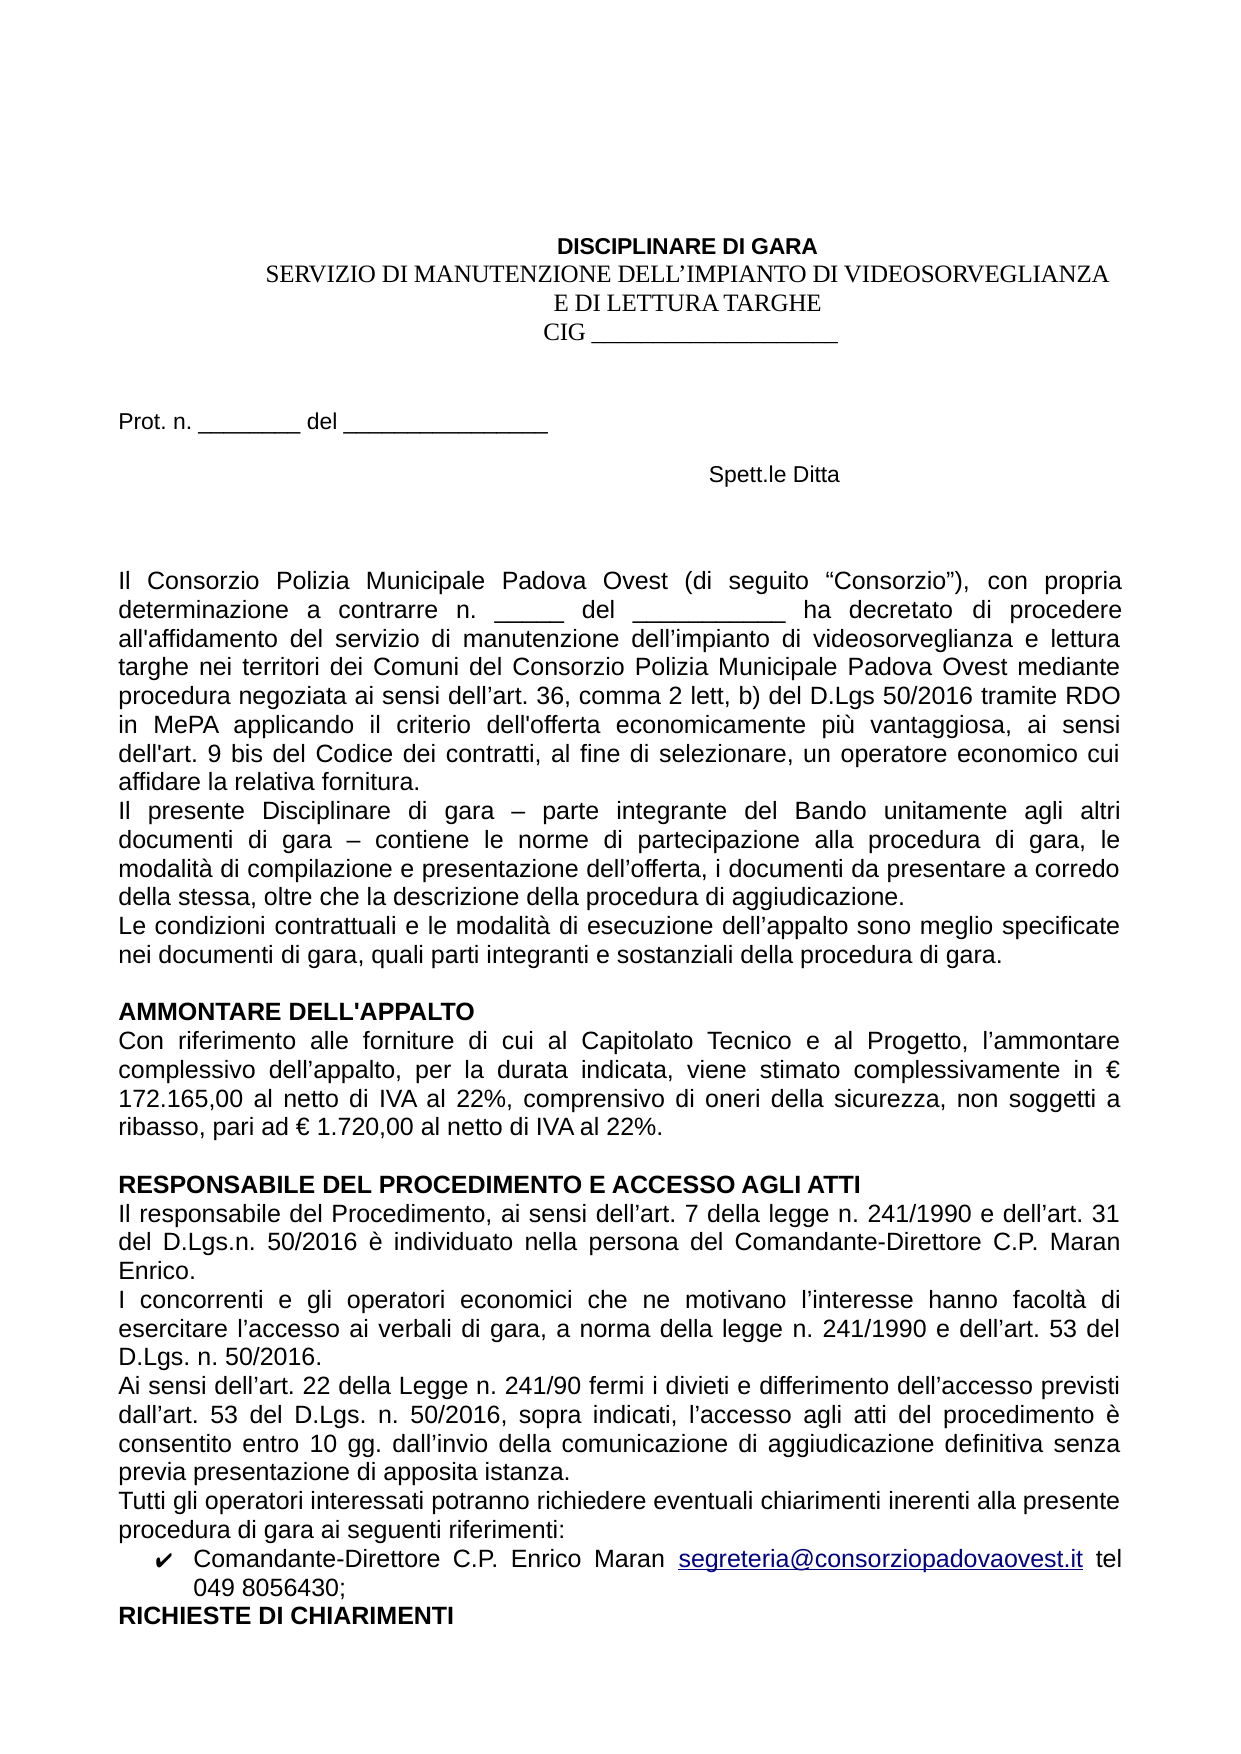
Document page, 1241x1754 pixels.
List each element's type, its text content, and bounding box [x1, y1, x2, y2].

text Ai sensi dell’art. 22 della Legge n. 241/90 fermi i divieti e differimento dell’accesso previsti dall’art. 53 del D.Lgs. n. 50/2016, sopra indicati, l’accesso agli atti del procedimento è consentito entro 10 gg. dall’invio della comunicazione di aggiudicazione definitiva senza previa presentazione di apposita istanza. [118, 1371, 1122, 1486]
text Il Consorzio Polizia Municipale Padova Ovest (di seguito “Consorzio”), con propria determinazione a contrarre n. _____ del ___________ ha decretato di procedere all'affidamento del servizio di manutenzione dell’impianto di videosorveglianza e lettura targhe nei territori dei Comuni del Consorzio Polizia Municipale Padova Ovest mediante procedura negoziata ai sensi dell’art. 36, comma 2 lett, b) del D.Lgs 50/2016 tramite RDO in MePA applicando il criterio dell'offerta economicamente più vantaggiosa, ai sensi dell'art. 9 bis del Codice dei contratti, al fine di selezionare, un operatore economico cui affidare la relativa fornitura. [118, 566, 1122, 796]
text RICHIESTE DI CHIARIMENTI [118, 1601, 1122, 1630]
text RESPONSABILE DEL PROCEDIMENTO E ACCESSO AGLI ATTI [118, 1170, 1122, 1199]
table_header DISCIPLINARE DI GARA SERVIZIO DI MANUTENZIONE DELL’IMPIANTO DI VIDEOSORVEGLIANZA E DI LETTURA TARGHE CIG ____________________ [249, 224, 1125, 355]
text AMMONTARE DELL'APPALTO [118, 997, 1122, 1026]
table_header [107, 224, 249, 355]
text Il responsabile del Procedimento, ai sensi dell’art. 7 della legge n. 241/1990 e dell’art. 31 del D.Lgs.n. 50/2016 è individuato nella persona del Comandante-Direttore C.P. Maran Enrico. [118, 1199, 1122, 1285]
text Le condizioni contrattuali e le modalità di esecuzione dell’appalto sono meglio specificate nei documenti di gara, quali parti integranti e sostanziali della procedura di gara. [118, 911, 1122, 969]
text Tutti gli operatori interessati potranno richiedere eventuali chiarimenti inerenti alla presente procedura di gara ai seguenti riferimenti: [118, 1486, 1122, 1544]
text I concorrenti e gli operatori economici che ne motivano l’interesse hanno facoltà di esercitare l’accesso ai verbali di gara, a norma della legge n. 241/1990 e dell’art. 53 del D.Lgs. n. 50/2016. [118, 1285, 1122, 1371]
text Prot. n. ________ del ________________ [118, 408, 1122, 434]
text Con riferimento alle forniture di cui al Capitolato Tecnico e al Progetto, l’ammontare complessivo dell’appalto, per la durata indicata, viene stimato complessivamente in € 172.165,00 al netto di IVA al 22%, comprensivo di oneri della sicurezza, non soggetti a ribasso, pari ad € 1.720,00 al netto di IVA al 22%. [118, 1026, 1122, 1141]
text Il presente Disciplinare di gara – parte integrante del Bando unitamente agli altri documenti di gara – contiene le norme di partecipazione alla procedura di gara, le modalità di compilazione e presentazione dell’offerta, i documenti da presentare a corredo della stessa, oltre che la descrizione della procedura di aggiudicazione. [118, 796, 1122, 911]
text Spett.le Ditta [709, 461, 1122, 487]
list Comandante-Direttore C.P. Enrico Maran segreteria@consorziopadovaovest.it tel 049 8056430; [156, 1544, 1122, 1601]
